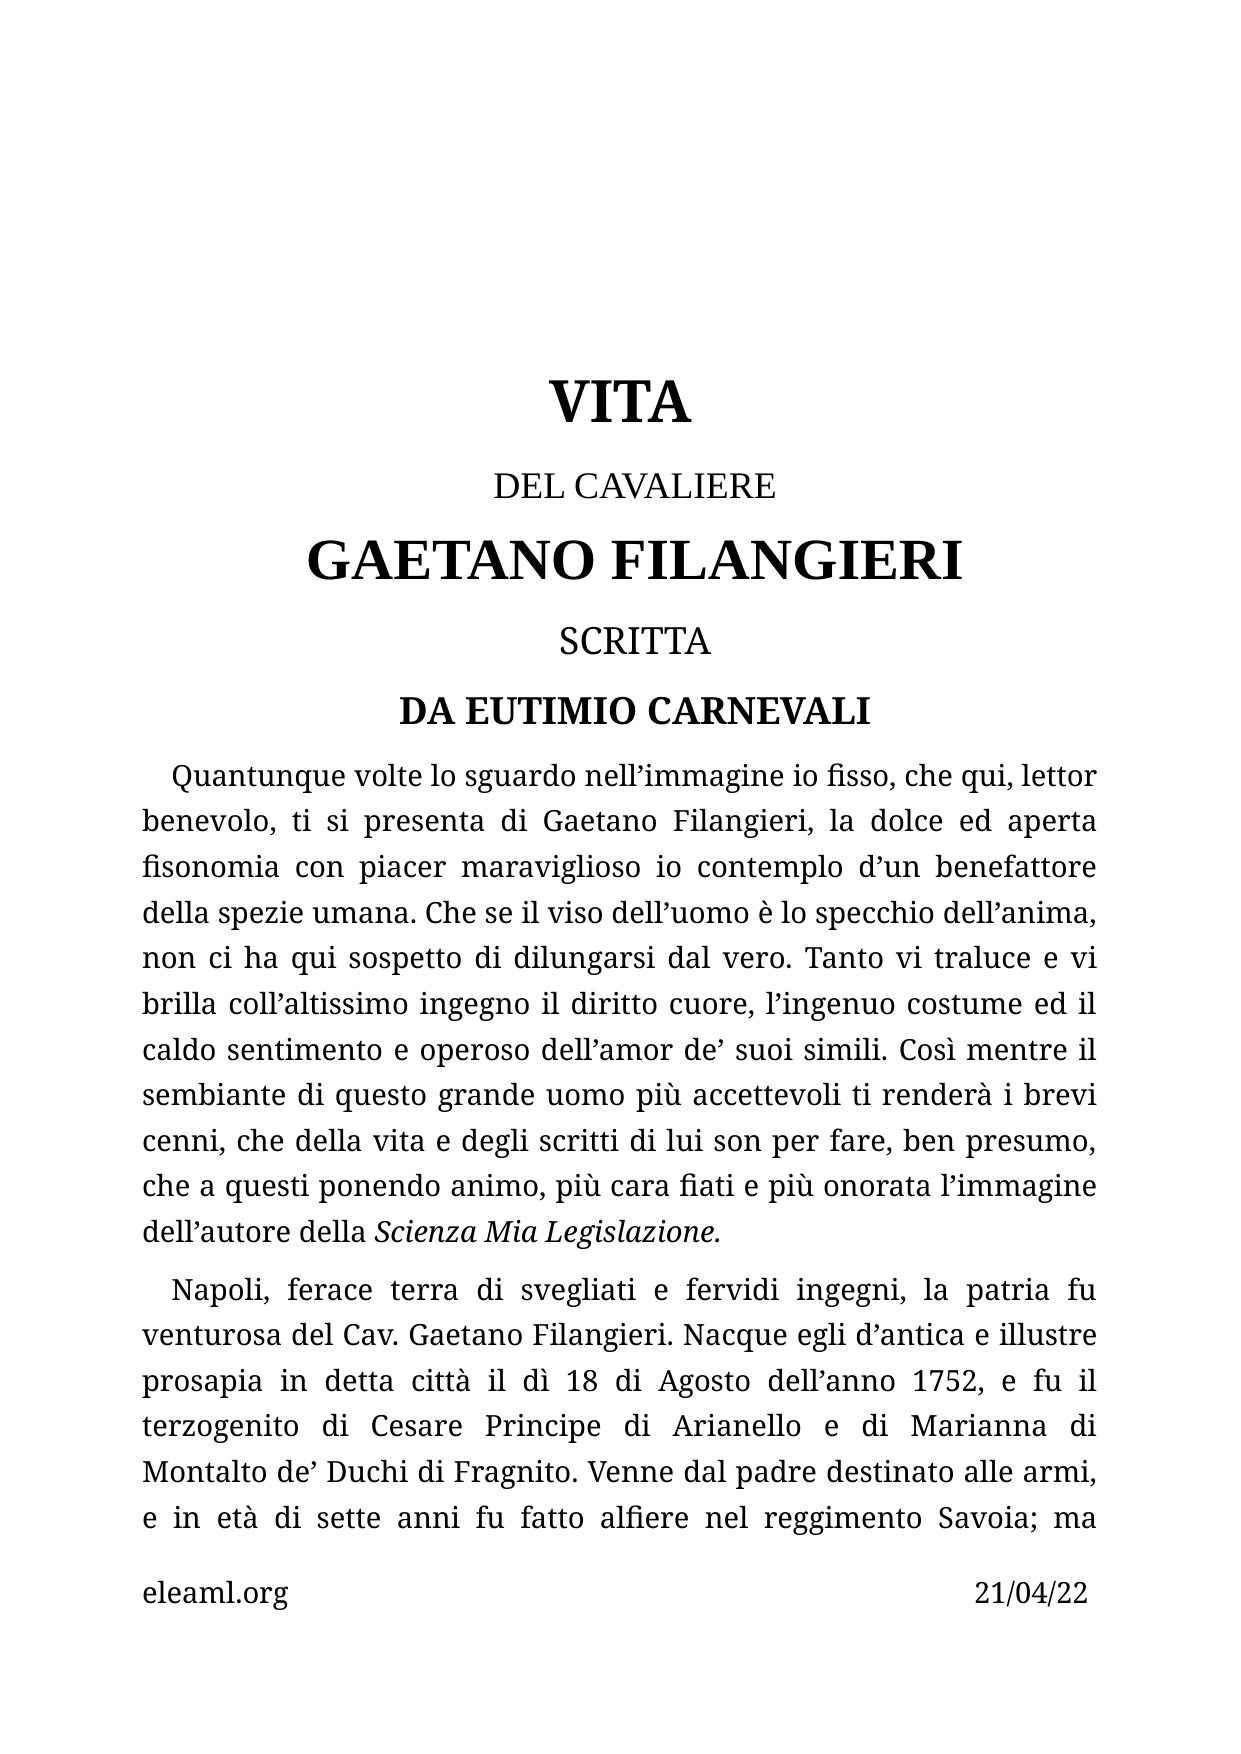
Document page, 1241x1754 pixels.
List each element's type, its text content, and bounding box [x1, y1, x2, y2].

text Quantunque volte lo sguardo nell’immagine io fisso, che qui, lettor benevolo, ti si presenta di Gaetano Filangieri, la dolce ed aperta fisonomia con piacer maraviglioso io contemplo d’un benefattore della spezie umana. Che se il viso dell’uomo è lo specchio dell’anima, non ci ha qui sospetto di dilungarsi dal vero. Tanto vi traluce e vi brilla coll’altissimo ingegno il diritto cuore, l’ingenuo costume ed il caldo sentimento e operoso dell’amor de’ suoi simili. Così mentre il sembiante di questo grande uomo più accettevoli ti renderà i brevi cenni, che della vita e degli scritti di lui son per fare, ben presumo, che a questi ponendo animo, più cara fiati e più onorata l’immagine dell’autore della Scienza Mia Legislazione. [142, 755, 1098, 1251]
text Napoli, ferace terra di svegliati e fervidi ingegni, la patria fu venturosa del Cav. Gaetano Filangieri. Nacque egli d’antica e illustre prosapia in detta città il dì 18 di Agosto dell’anno 1752, e fu il terzogenito di Cesare Principe di Arianello e di Marianna di Montalto de’ Duchi di Fragnito. Venne dal padre destinato alle armi, e in età di sette anni fu fatto alfiere nel reggimento Savoia; ma [142, 1269, 1098, 1537]
text SCRITTA [142, 614, 1098, 665]
subtitle VITA [142, 360, 1098, 440]
text GAETANO FILANGIERI [142, 525, 1098, 592]
text DA EUTIMIO CARNEVALI [142, 684, 1098, 736]
text DEL CAVALIERE [142, 463, 1098, 507]
